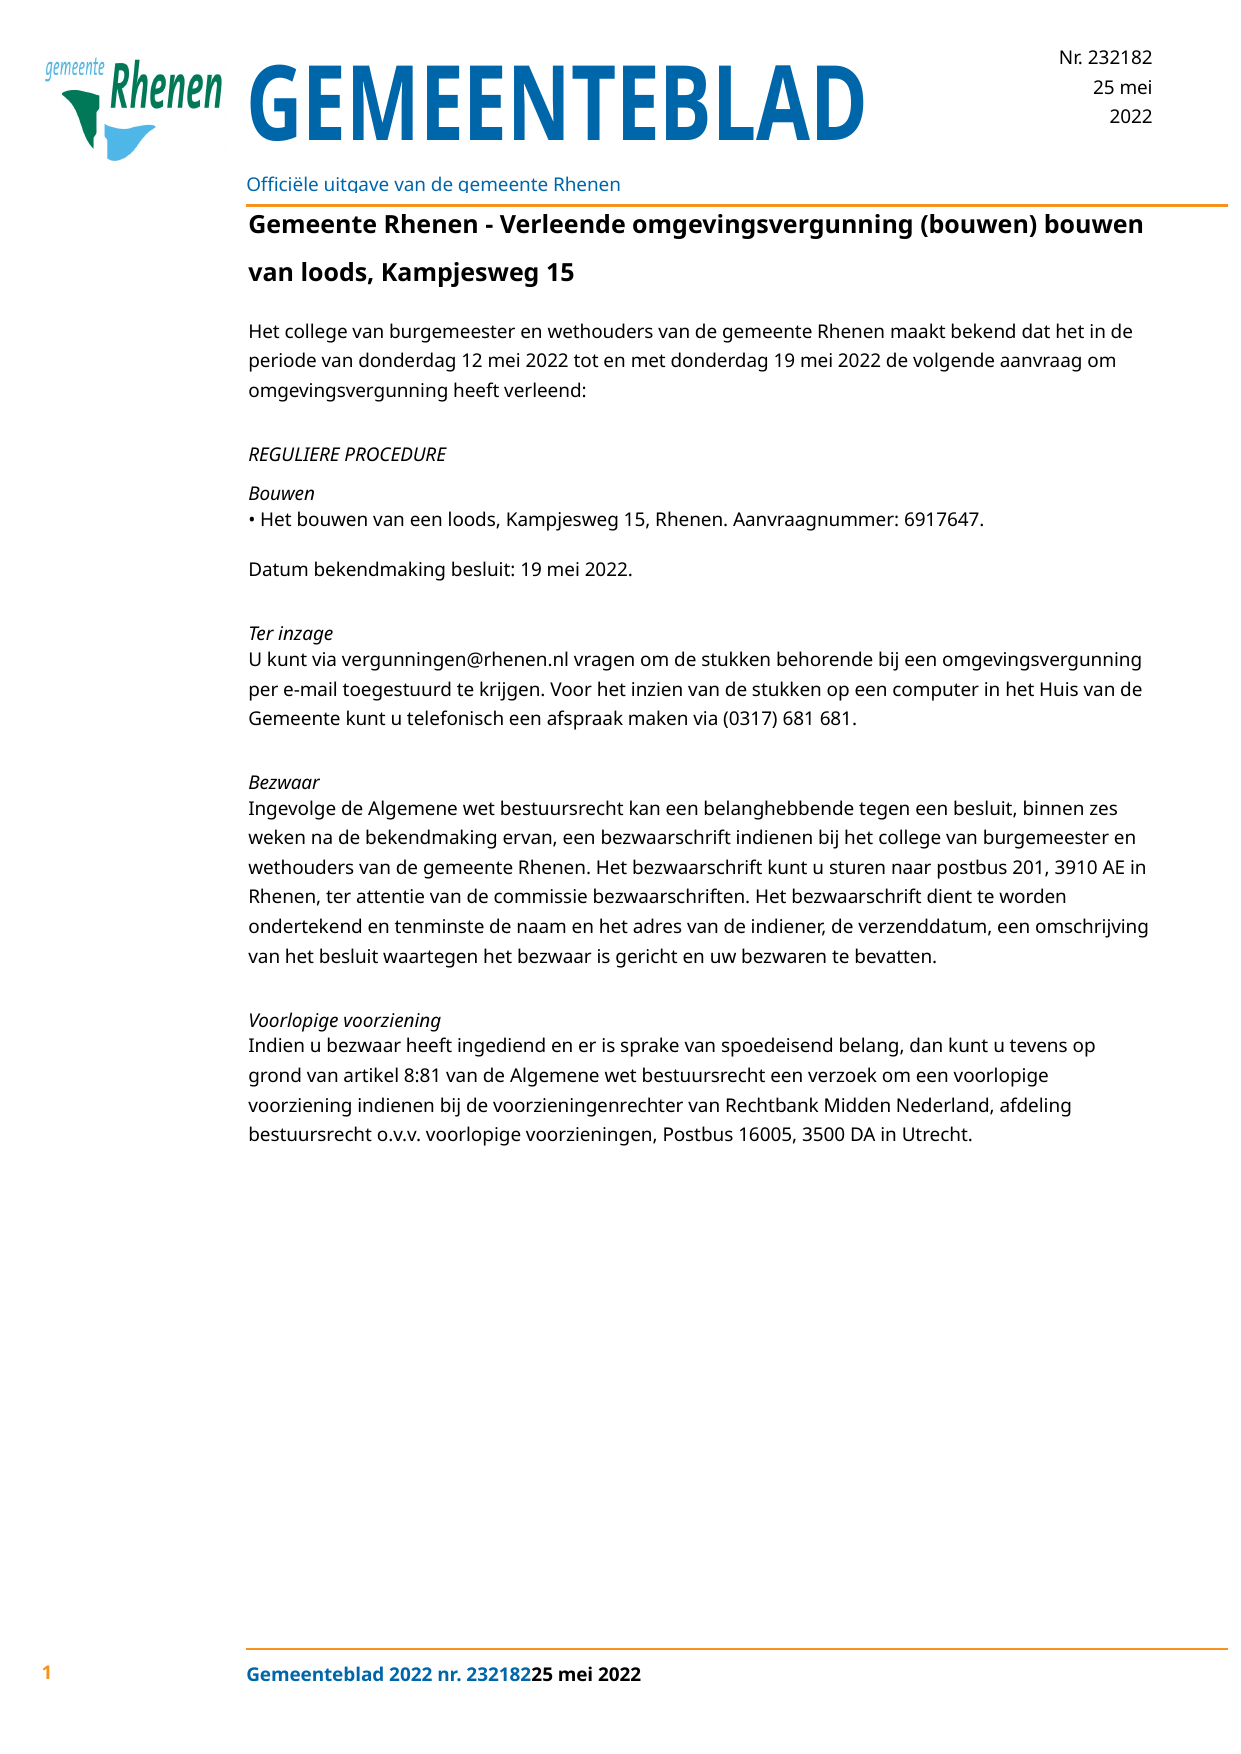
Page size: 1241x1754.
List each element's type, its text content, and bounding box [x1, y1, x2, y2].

text Het college van burgemeester en wethouders van de gemeente Rhenen maakt bekend dat het in de periode van donderdag 12 mei 2022 tot en met donderdag 19 mei 2022 de volgende aanvraag om omgevingsvergunning heeft verleend: [248, 318, 1152, 403]
text Bezwaar [248, 769, 1152, 795]
text REGULIERE PROCEDURE [248, 441, 1152, 467]
text Voorlopige voorziening [248, 1007, 1152, 1033]
text Bouwen [248, 480, 1152, 506]
text U kunt via vergunningen@rhenen.nl vragen om de stukken behorende bij een omgevingsvergunning per e-mail toegestuurd te krijgen. Voor het inzien van de stukken op een computer in het Huis van de Gemeente kunt u telefonisch een afspraak maken via (0317) 681 681. [248, 646, 1152, 731]
text Gemeente Rhenen - Verleende omgevingsvergunning (bouwen) bouwen van loods, Kampjesweg 15 [248, 207, 1152, 288]
text Ter inzage [248, 620, 1152, 646]
text • Het bouwen van een loods, Kampjesweg 15, Rhenen. Aanvraagnummer: 6917647. [248, 506, 1152, 532]
picture [41, 47, 231, 172]
text Indien u bezwaar heeft ingediend en er is sprake van spoedeisend belang, dan kunt u tevens op grond van artikel 8:81 van de Algemene wet bestuursrecht een verzoek om een voorlopige voorziening indienen bij de voorzieningenrechter van Rechtbank Midden Nederland, afdeling bestuursrecht o.v.v. voorlopige voorzieningen, Postbus 16005, 3500 DA in Utrecht. [248, 1033, 1152, 1147]
text Datum bekendmaking besluit: 19 mei 2022. [248, 556, 1152, 582]
text Ingevolge de Algemene wet bestuursrecht kan een belanghebbende tegen een besluit, binnen zes weken na de bekendmaking ervan, een bezwaarschrift indienen bij het college van burgemeester en wethouders van de gemeente Rhenen. Het bezwaarschrift kunt u sturen naar postbus 201, 3910 AE in Rhenen, ter attentie van de commissie bezwaarschriften. Het bezwaarschrift dient te worden ondertekend en tenminste de naam en het adres van de indiener, de verzenddatum, een omschrijving van het besluit waartegen het bezwaar is gericht en uw bezwaren te bevatten. [248, 795, 1152, 969]
